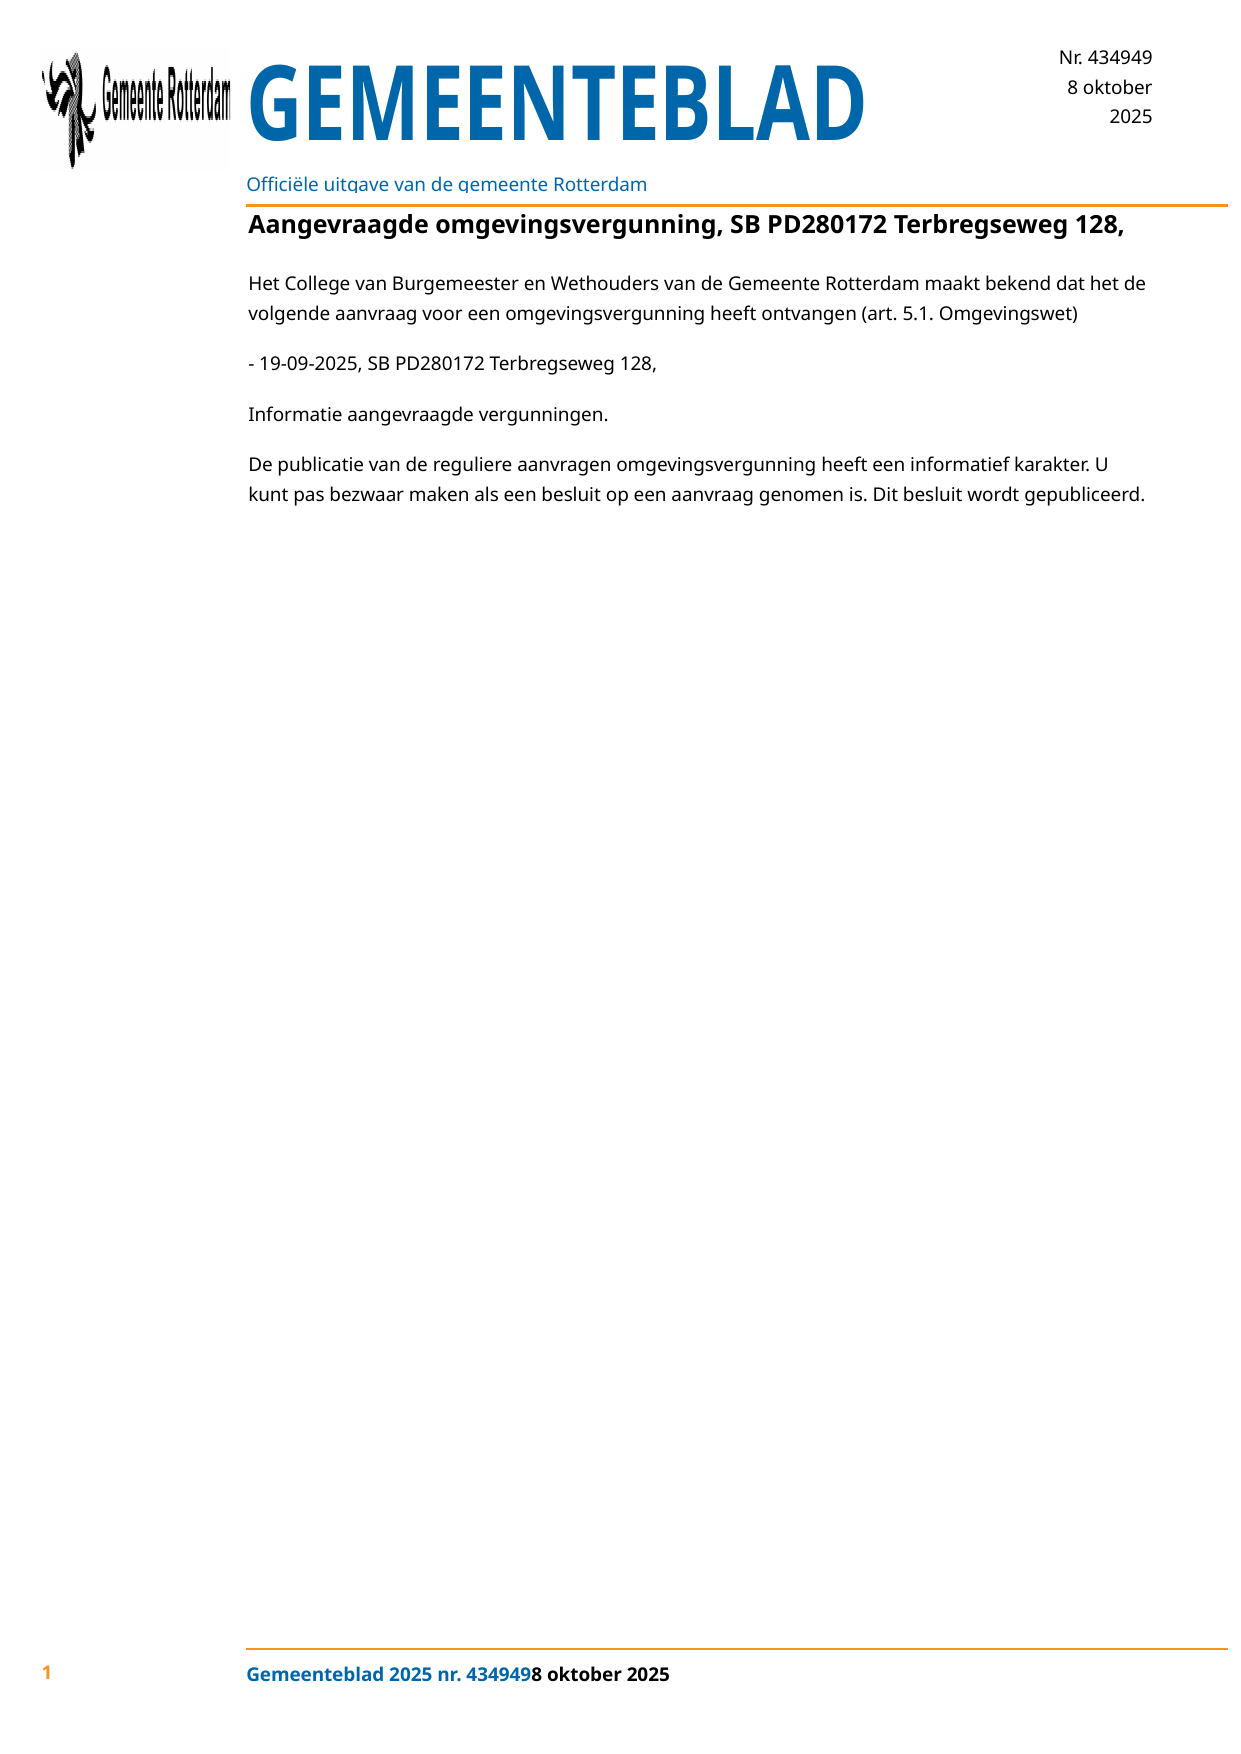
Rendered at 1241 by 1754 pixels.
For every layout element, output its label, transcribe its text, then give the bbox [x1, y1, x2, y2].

text - 19-09-2025, SB PD280172 Terbregseweg 128, [248, 350, 1152, 376]
text De publicatie van de reguliere aanvragen omgevingsvergunning heeft een informatief karakter. U kunt pas bezwaar maken als een besluit op een aanvraag genomen is. Dit besluit wordt gepubliceerd. [248, 451, 1152, 506]
text Aangevraagde omgevingsvergunning, SB PD280172 Terbregseweg 128, [248, 207, 1152, 241]
text Het College van Burgemeester en Wethouders van de Gemeente Rotterdam maakt bekend dat het de volgende aanvraag voor een omgevingsvergunning heeft ontvangen (art. 5.1. Omgevingswet) [248, 270, 1152, 326]
picture [41, 47, 231, 172]
text Informatie aangevraagde vergunningen. [248, 401, 1152, 426]
